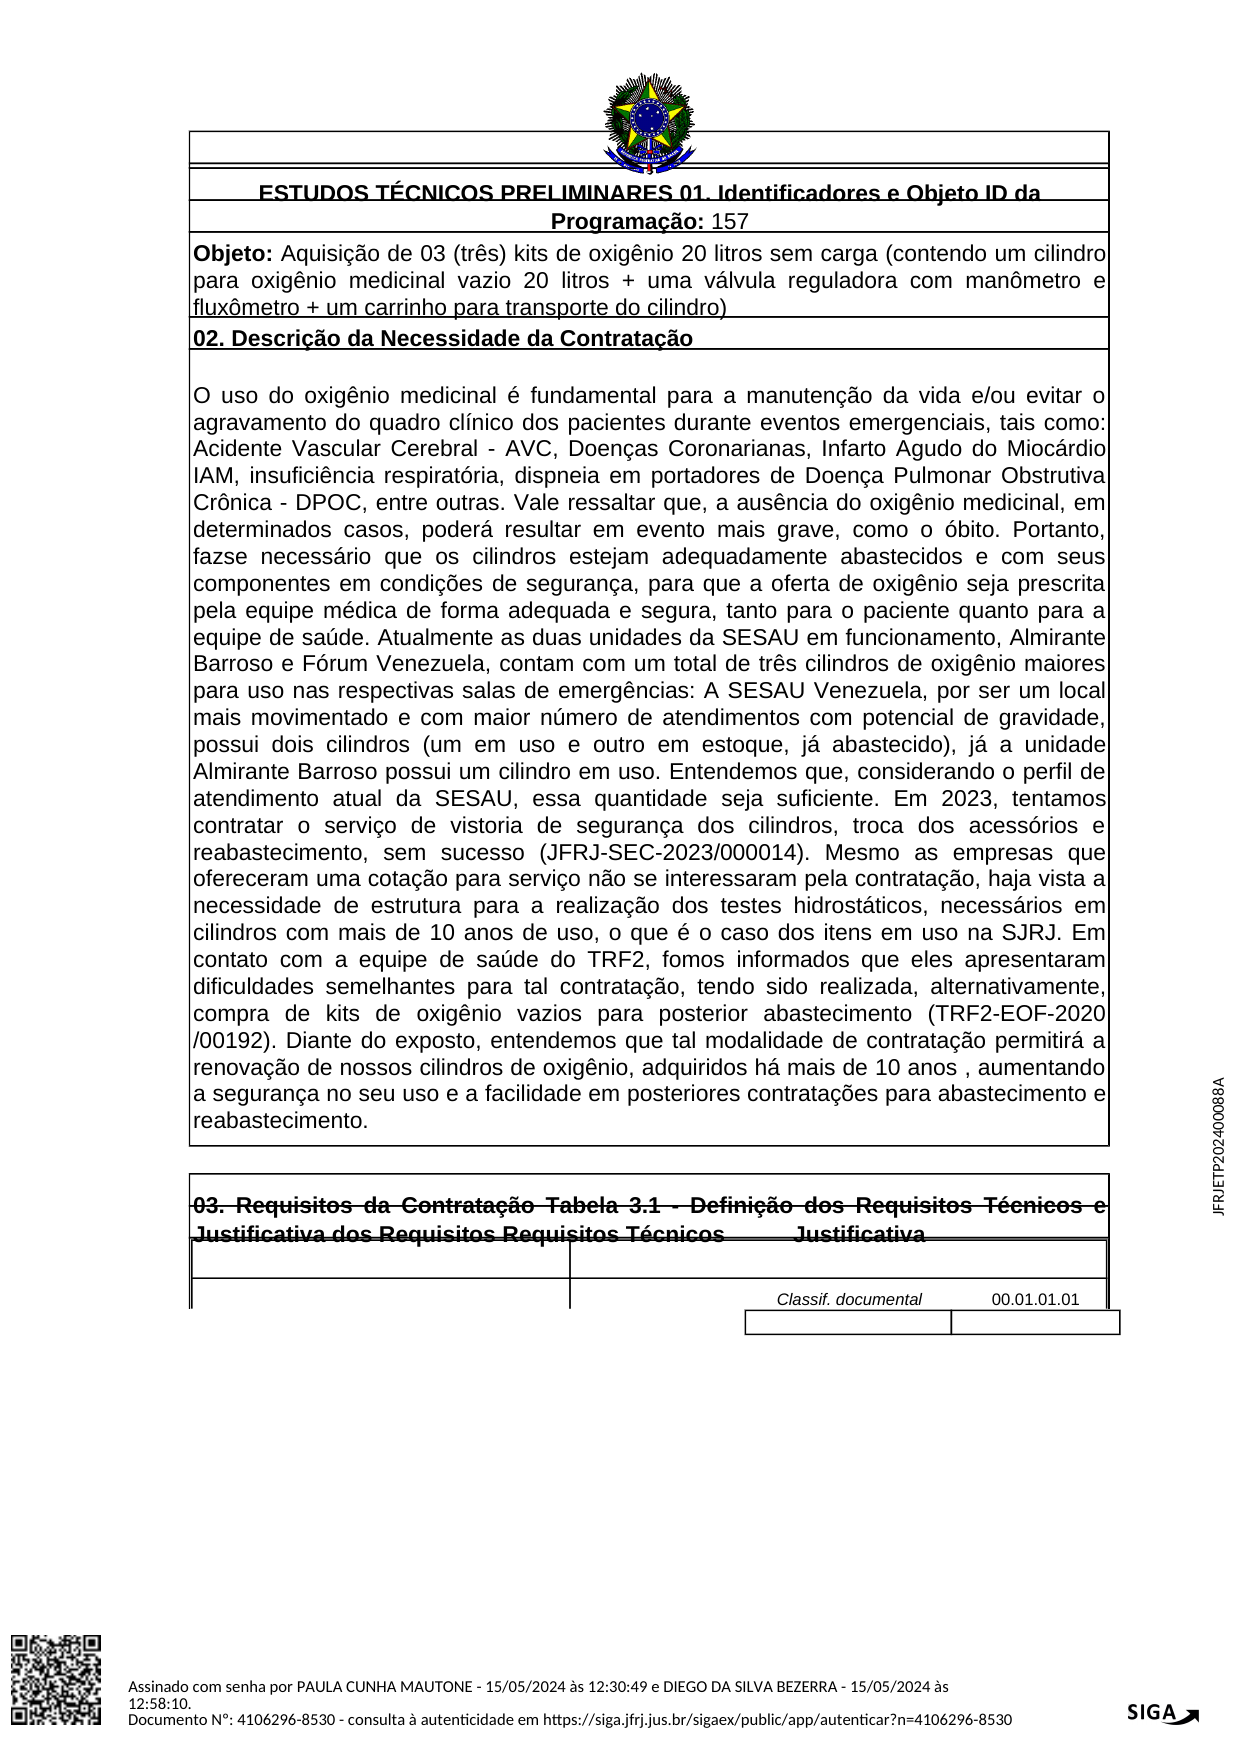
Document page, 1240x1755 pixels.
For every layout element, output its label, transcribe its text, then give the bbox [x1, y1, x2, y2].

subtitle 03. Requisitos da Contratação Tabela 3.1 - Definição dos Requisitos Técnicos e Justificativa dos Requisitos Requisitos Técnicos Justificativa [571, 1241, 1105, 1247]
subtitle 02. Descrição da Necessidade da Contratação [193, 325, 1107, 348]
subtitle ESTUDOS TÉCNICOS PRELIMINARES 01. Identificadores e Objeto ID da Programação: 157 [191, 201, 1108, 231]
text O uso do oxigênio medicinal é fundamental para a manutenção da vida e/ou evitar o agravamento do quadro clínico dos pacientes durante eventos emergenciais, tais como: Acidente Vascular Cerebral - AVC, Doenças Coronarianas, Infarto Agudo do Miocárdio IAM, insuficiência respiratória, dispneia em portadores de Doença Pulmonar Obstrutiva Crônica - DPOC, entre outras. Vale ressaltar que, a ausência do oxigênio medicinal, em determinados casos, poderá resultar em evento mais grave, como o óbito. Portanto, fazse necessário que os cilindros estejam adequadamente abastecidos e com seus componentes em condições de segurança, para que a oferta de oxigênio seja prescrita pela equipe médica de forma adequada e segura, tanto para o paciente quanto para a equipe de saúde. Atualmente as duas unidades da SESAU em funcionamento, Almirante Barroso e Fórum Venezuela, contam com um total de três cilindros de oxigênio maiores para uso nas respectivas salas de emergências: A SESAU Venezuela, por ser um local mais movimentado e com maior número de atendimentos com potencial de gravidade, possui dois cilindros (um em uso e outro em estoque, já abastecido), já a unidade Almirante Barroso possui um cilindro em uso. Entendemos que, considerando o perfil de atendimento atual da SESAU, essa quantidade seja suficiente. Em 2023, tentamos contratar o serviço de vistoria de segurança dos cilindros, troca dos acessórios e reabastecimento, sem sucesso (JFRJ-SEC-2023/000014). Mesmo as empresas que ofereceram uma cotação para serviço não se interessaram pela contratação, haja vista a necessidade de estrutura para a realização dos testes hidrostáticos, necessários em cilindros com mais de 10 anos de uso, o que é o caso dos itens em uso na SJRJ. Em contato com a equipe de saúde do TRF2, fomos informados que eles apresentaram dificuldades semelhantes para tal contratação, tendo sido realizada, alternativamente, compra de kits de oxigênio vazios para posterior abastecimento (TRF2-EOF-2020 /00192). Diante do exposto, entendemos que tal modalidade de contratação permitirá a renovação de nossos cilindros de oxigênio, adquiridos há mais de 10 anos , aumentando a segurança no seu uso e a facilidade em posteriores contratações para abastecimento e reabastecimento. [193, 382, 1107, 1134]
subtitle 03. Requisitos da Contratação Tabela 3.1 - Definição dos Requisitos Técnicos e Justificativa dos Requisitos Requisitos Técnicos Justificativa [193, 1192, 1107, 1205]
text Objeto: Aquisição de 03 (três) kits de oxigênio 20 litros sem carga (contendo um cilindro para oxigênio medicinal vazio 20 litros + uma válvula reguladora com manômetro e fluxômetro + um carrinho para transporte do cilindro) [193, 240, 1107, 316]
text Classif. documental 00.01.01.01 [166, 1283, 1105, 1312]
subtitle 03. Requisitos da Contratação Tabela 3.1 - Definição dos Requisitos Técnicos e Justificativa dos Requisitos Requisitos Técnicos Justificativa [193, 1207, 1107, 1236]
subtitle ESTUDOS TÉCNICOS PRELIMINARES 01. Identificadores e Objeto ID da Programação: 157 [191, 180, 1108, 199]
